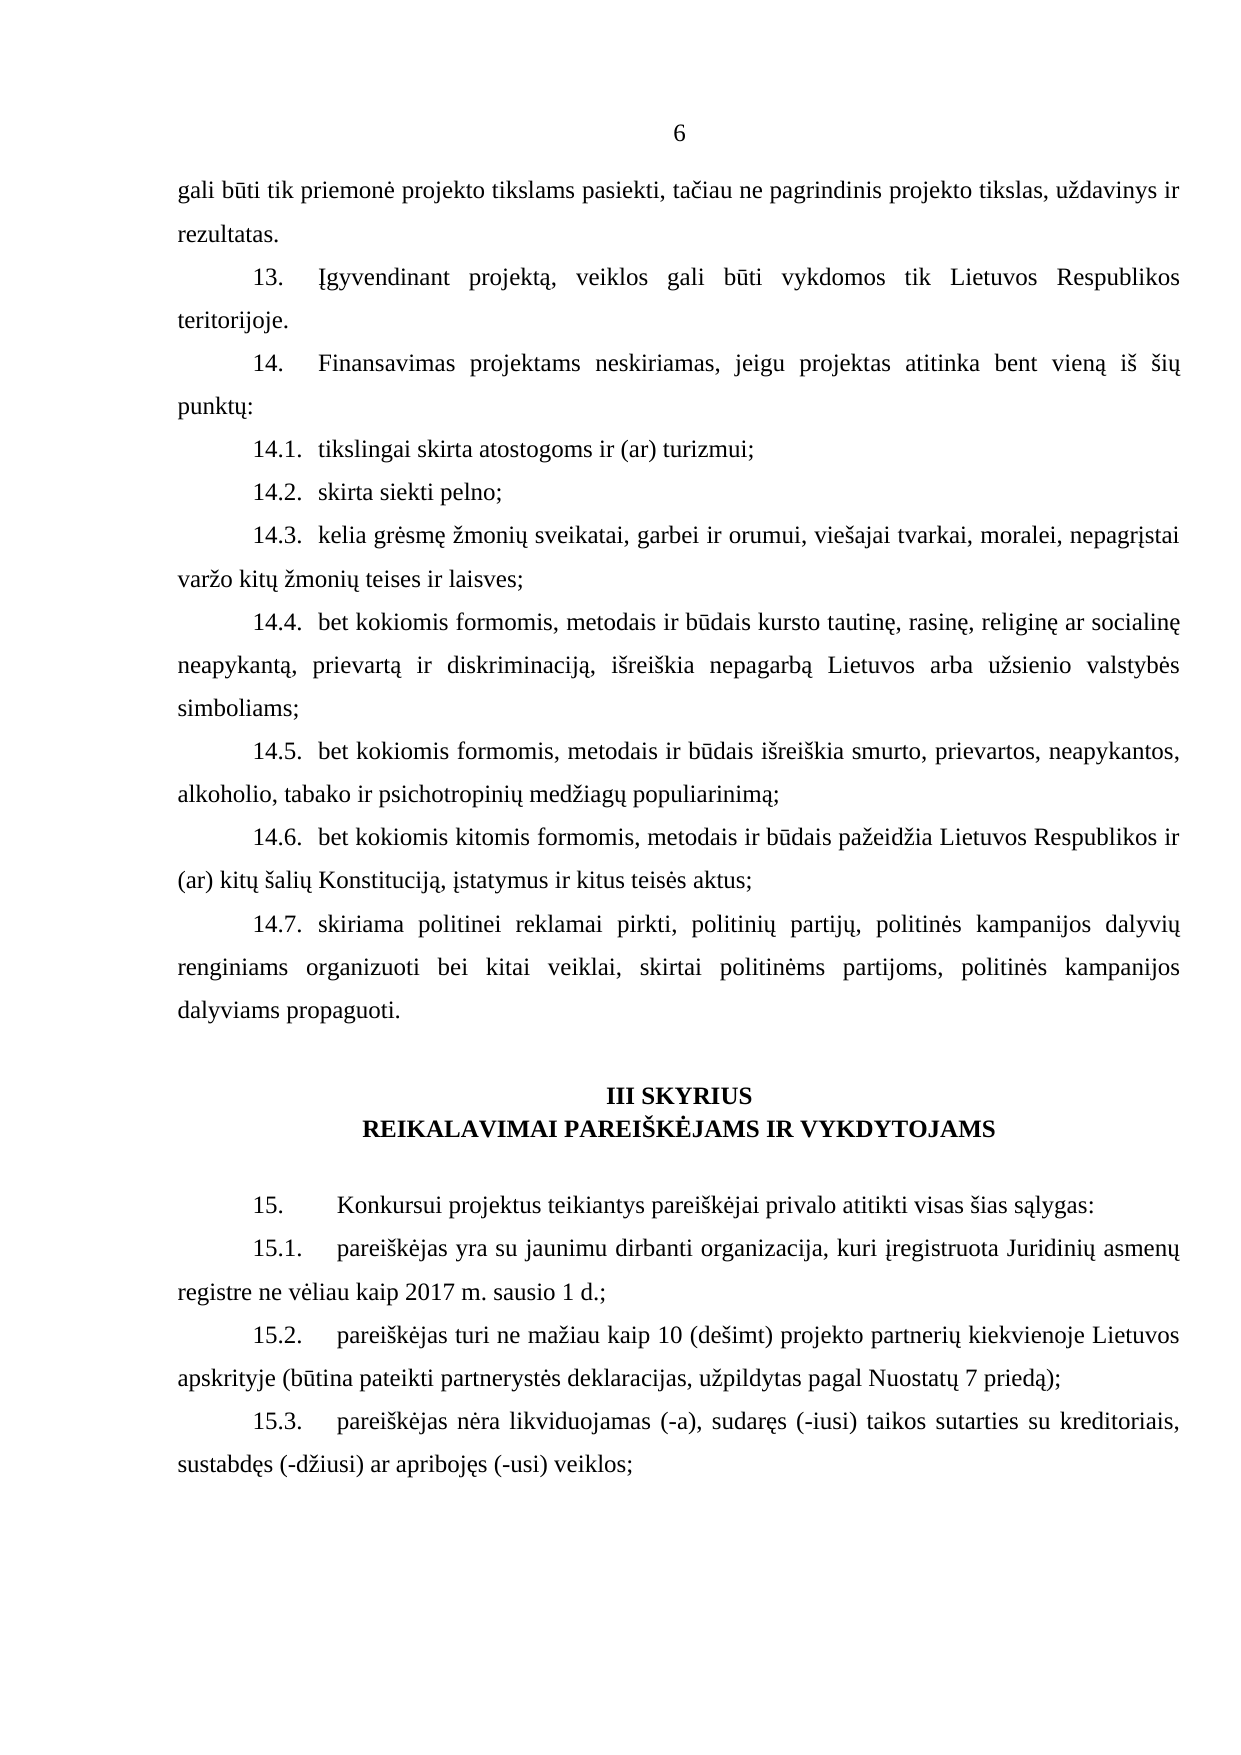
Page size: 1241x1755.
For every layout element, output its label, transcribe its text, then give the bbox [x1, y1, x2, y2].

text 13. Įgyvendinant projektą, veiklos gali būti vykdomos tik Lietuvos Respublikos teritorijoje. [177, 262, 1181, 334]
text 14.4. bet kokiomis formomis, metodais ir būdais kursto tautinę, rasinę, religinę ar socialinę neapykantą, prievartą ir diskriminaciją, išreiškia nepagarbą Lietuvos arba užsienio valstybės simboliams; [177, 607, 1181, 722]
text 15.3. pareiškėjas nėra likviduojamas (-a), sudaręs (-iusi) taikos sutarties su kreditoriais, sustabdęs (-džiusi) ar apribojęs (-usi) veiklos; [177, 1406, 1181, 1478]
text 14.7. skiriama politinei reklamai pirkti, politinių partijų, politinės kampanijos dalyvių renginiams organizuoti bei kitai veiklai, skirtai politinėms partijoms, politinės kampanijos dalyviams propaguoti. [177, 909, 1181, 1024]
text 14.5. bet kokiomis formomis, metodais ir būdais išreiškia smurto, prievartos, neapykantos, alkoholio, tabako ir psichotropinių medžiagų populiarinimą; [177, 736, 1181, 808]
text 15.2. pareiškėjas turi ne mažiau kaip 10 (dešimt) projekto partnerių kiekvienoje Lietuvos apskrityje (būtina pateikti partnerystės deklaracijas, užpildytas pagal Nuostatų 7 priedą); [177, 1320, 1181, 1392]
text 14.1. tikslingai skirta atostogoms ir (ar) turizmui; [177, 434, 1181, 463]
text 14.6. bet kokiomis kitomis formomis, metodais ir būdais pažeidžia Lietuvos Respublikos ir (ar) kitų šalių Konstituciją, įstatymus ir kitus teisės aktus; [177, 822, 1181, 894]
text gali būti tik priemonė projekto tikslams pasiekti, tačiau ne pagrindinis projekto tikslas, uždavinys ir rezultatas. [177, 176, 1181, 247]
text 15. Konkursui projektus teikiantys pareiškėjai privalo atitikti visas šias sąlygas: [177, 1190, 1181, 1219]
text 15.1. pareiškėjas yra su jaunimu dirbanti organizacija, kuri įregistruota Juridinių asmenų registre ne vėliau kaip 2017 m. sausio 1 d.; [177, 1233, 1181, 1305]
text 14.3. kelia grėsmę žmonių sveikatai, garbei ir orumui, viešajai tvarkai, moralei, nepagrįstai varžo kitų žmonių teises ir laisves; [177, 521, 1181, 592]
text III SKYRIUS [177, 1081, 1181, 1110]
text REIKALAVIMAI pareišKĖJAMS ir VYKDYTOJAMS [177, 1114, 1181, 1143]
text 14. Finansavimas projektams neskiriamas, jeigu projektas atitinka bent vieną iš šių punktų: [177, 348, 1181, 420]
text 14.2. skirta siekti pelno; [177, 477, 1181, 506]
